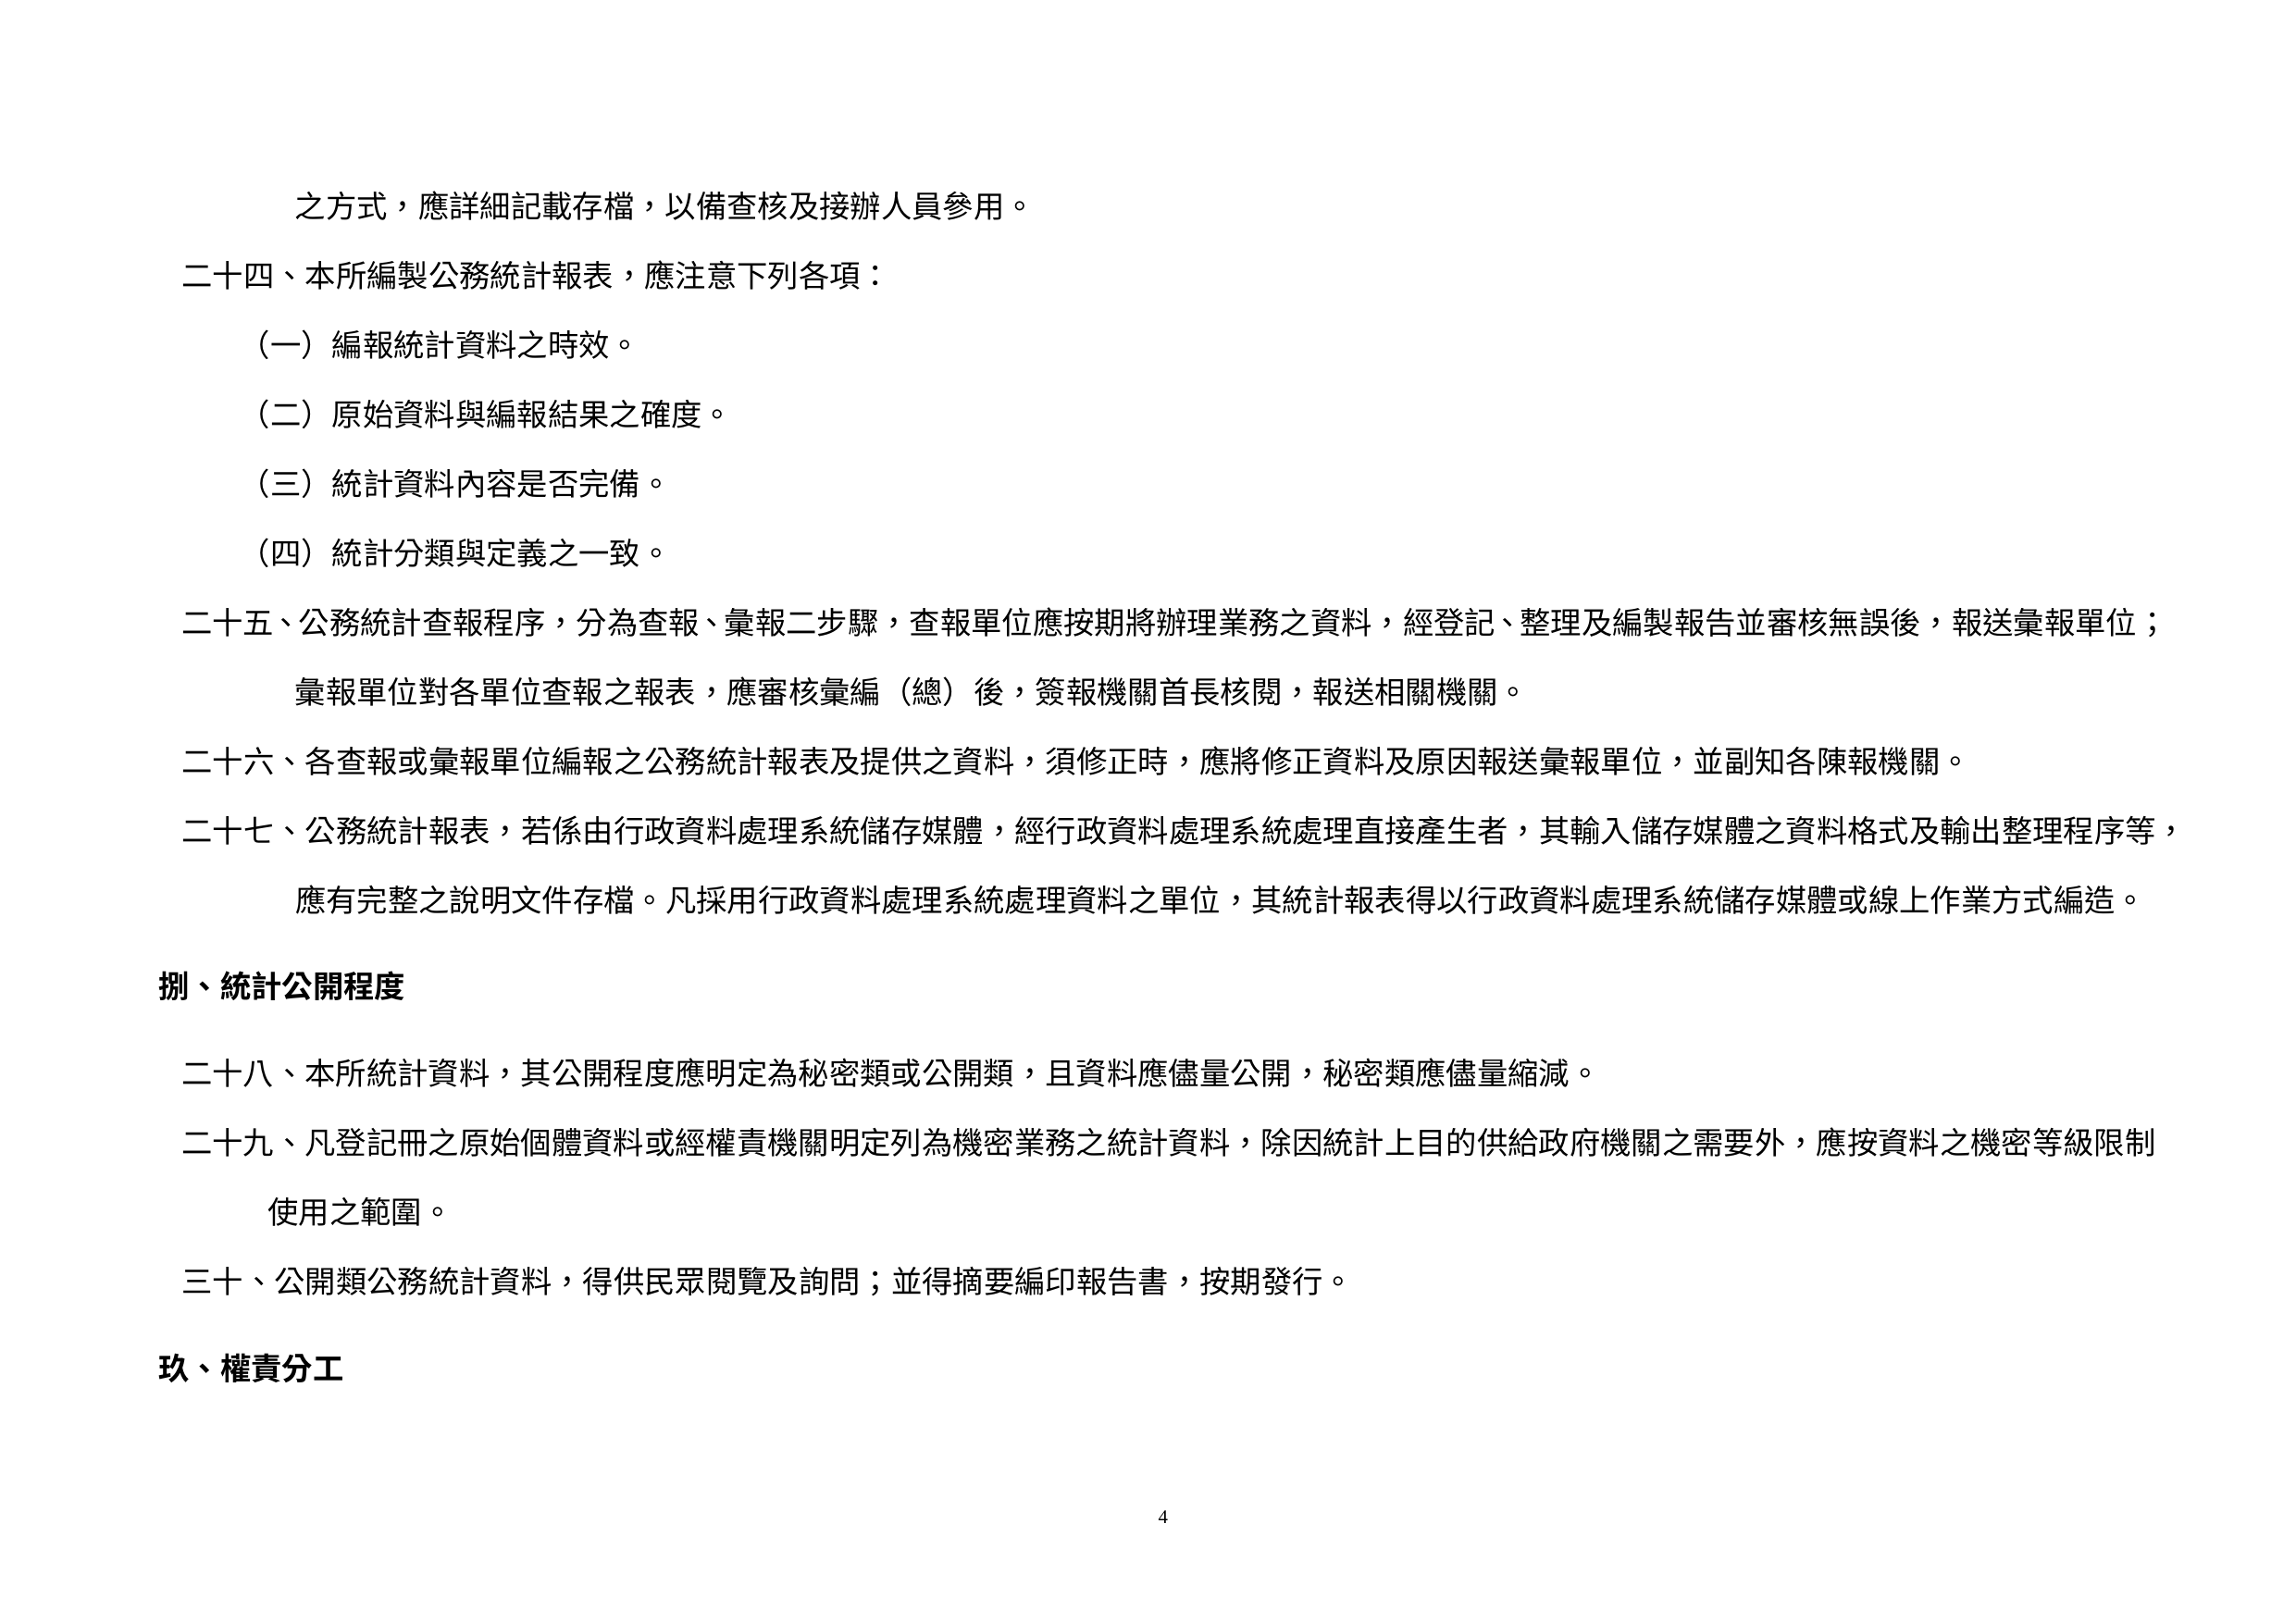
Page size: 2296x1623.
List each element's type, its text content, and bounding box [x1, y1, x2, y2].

text （二）原始資料與編報結果之確度。 [240, 378, 2167, 447]
text （一）編報統計資料之時效。 [240, 308, 2167, 378]
text 二十七、公務統計報表，若係由行政資料處理系統儲存媒體，經行政資料處理系統處理直接產生者，其輸入儲存媒體之資料格式及輸出整理程序等，應有完整之說明文件存檔。凡採用行政資料處理系統處理資料之單位，其統計報表得以行政資料處理系統儲存媒體或線上作業方式編造。 [181, 794, 2167, 933]
text 三十、公開類公務統計資料，得供民眾閱覽及詢問；並得摘要編印報告書，按期發行。 [181, 1245, 2167, 1315]
text 捌、統計公開程度 [158, 950, 2167, 1020]
text （四）統計分類與定義之一致。 [240, 516, 2167, 586]
text 二十五、公務統計查報程序，分為查報、彙報二步驟，查報單位應按期將辦理業務之資料，經登記、整理及編製報告並審核無誤後，報送彙報單位；彙報單位對各單位查報之報表，應審核彙編（總）後，簽報機關首長核閱，報送相關機關。 [181, 586, 2167, 725]
text 二十八、本所統計資料，其公開程度應明定為秘密類或公開類，且資料應儘量公開，秘密類應儘量縮減。 [181, 1037, 2167, 1107]
text 玖、權責分工 [158, 1332, 2167, 1401]
text 二十九、凡登記冊之原始個體資料或經權責機關明定列為機密業務之統計資料，除因統計上目的供給政府機關之需要外，應按資料之機密等級限制使用之範圍。 [181, 1107, 2167, 1245]
text 二十六、各查報或彙報單位編報之公務統計報表及提供之資料，須修正時，應將修正資料及原因報送彙報單位，並副知各陳報機關。 [181, 725, 2167, 794]
text 之方式，應詳細記載存檔，以備查核及接辦人員參用。 [181, 169, 2167, 239]
text 二十四、本所編製公務統計報表，應注意下列各項： [181, 239, 2167, 308]
text （三）統計資料內容是否完備。 [240, 447, 2167, 516]
